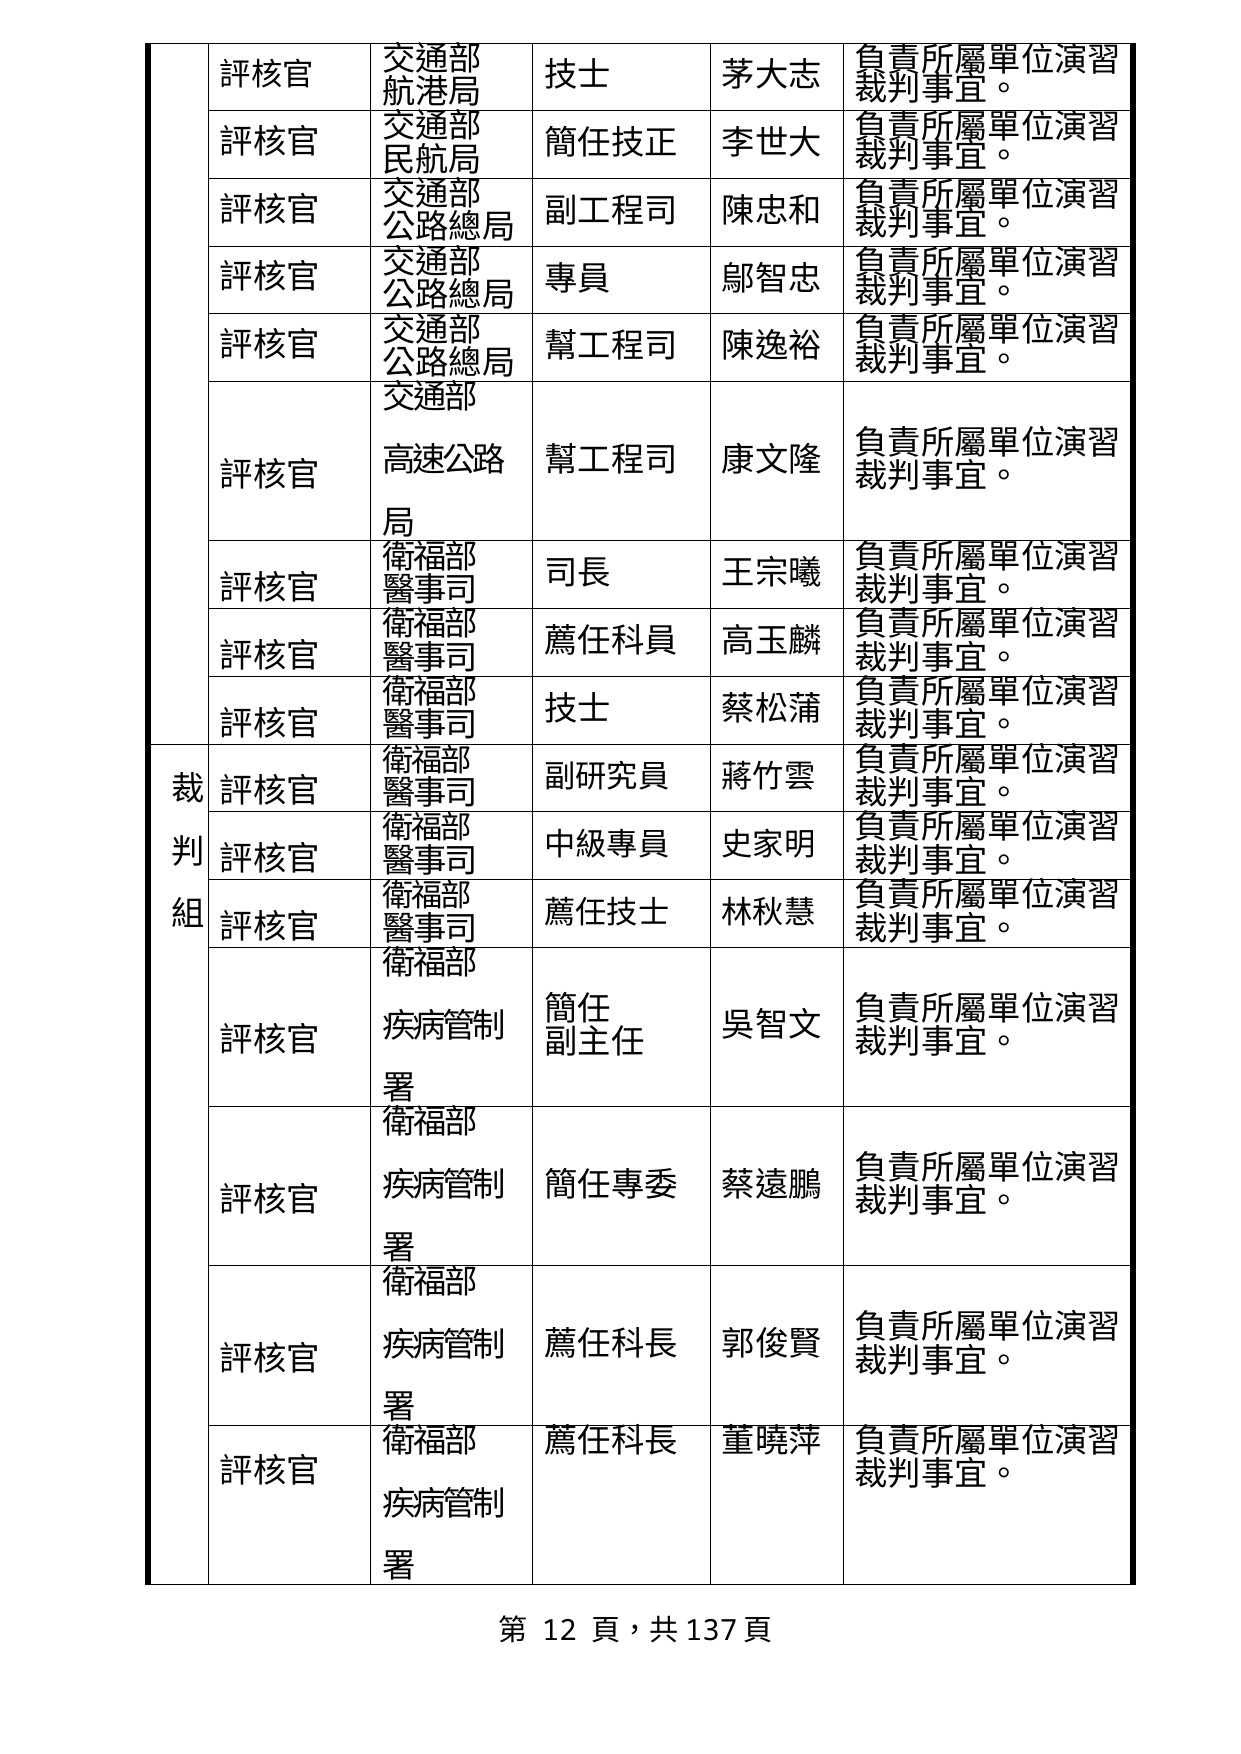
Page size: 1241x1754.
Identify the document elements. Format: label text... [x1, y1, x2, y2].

table_cell 負責所屬單位演習裁判事宜。 [844, 179, 1130, 246]
table_cell 負責所屬單位演習裁判事宜。 [844, 677, 1130, 743]
table_cell 薦任科長 [533, 1426, 710, 1584]
table_cell 負責所屬單位演習裁判事宜。 [844, 111, 1130, 178]
table_cell 負責所屬單位演習裁判事宜。 [844, 382, 1130, 540]
table_cell 茅大志 [711, 44, 843, 110]
table_cell 衛福部 疾病管制署 [371, 1426, 532, 1584]
table_cell 司長 [533, 541, 710, 608]
table_cell 交通部 公路總局 [371, 247, 532, 313]
table_cell 薦任技士 [533, 880, 710, 947]
table_cell 評核官 [209, 1426, 370, 1584]
table_cell 評核官 [209, 111, 370, 178]
table_cell 交通部 航港局 [371, 44, 532, 110]
table_cell 交通部 公路總局 [371, 179, 532, 246]
table_cell 陳忠和 [711, 179, 843, 246]
table_cell 郭俊賢 [711, 1266, 843, 1425]
table_cell 蔡遠鵬 [711, 1107, 843, 1265]
table_cell 負責所屬單位演習裁判事宜。 [844, 1426, 1130, 1584]
table_cell 衛福部 醫事司 [371, 541, 532, 608]
table_cell 薦任科員 [533, 609, 710, 676]
table_cell 衛福部 醫事司 [371, 812, 532, 879]
table_cell 負責所屬單位演習裁判事宜。 [844, 1266, 1130, 1425]
table_cell 衛福部 醫事司 [371, 677, 532, 743]
table_cell 衛福部 醫事司 [371, 609, 532, 676]
table_cell 負責所屬單位演習裁判事宜。 [844, 44, 1130, 110]
table_cell 蔡松蒲 [711, 677, 843, 743]
table_cell 負責所屬單位演習裁判事宜。 [844, 541, 1130, 608]
table_cell 董曉萍 [711, 1426, 843, 1584]
table_cell 史家明 [711, 812, 843, 879]
table_cell 薦任科長 [533, 1266, 710, 1425]
table_cell 副工程司 [533, 179, 710, 246]
table_cell 衛福部 疾病管制署 [371, 948, 532, 1106]
table_cell 交通部 民航局 [371, 111, 532, 178]
table_cell 李世大 [711, 111, 843, 178]
table_cell 負責所屬單位演習裁判事宜。 [844, 745, 1130, 811]
table_cell 交通部 高速公路局 [371, 382, 532, 540]
table_cell 評核官 [209, 677, 370, 743]
table_cell [151, 44, 208, 743]
table_cell 負責所屬單位演習裁判事宜。 [844, 609, 1130, 676]
table_cell 中級專員 [533, 812, 710, 879]
table_cell 簡任技正 [533, 111, 710, 178]
table_cell 高玉麟 [711, 609, 843, 676]
table_cell 專員 [533, 247, 710, 313]
table_cell 評核官 [209, 382, 370, 540]
table_cell 評核官 [209, 247, 370, 313]
table_cell 負責所屬單位演習裁判事宜。 [844, 948, 1130, 1106]
table_cell 衛福部 醫事司 [371, 745, 532, 811]
table_cell 衛福部 疾病管制署 [371, 1266, 532, 1425]
table_cell 評核官 [209, 948, 370, 1106]
table_cell 評核官 [209, 179, 370, 246]
table_cell 衛福部 醫事司 [371, 880, 532, 947]
table_cell 林秋慧 [711, 880, 843, 947]
table_cell 負責所屬單位演習裁判事宜。 [844, 812, 1130, 879]
table_cell 評核官 [209, 314, 370, 381]
table_cell 副研究員 [533, 745, 710, 811]
table_cell 簡任 副主任 [533, 948, 710, 1106]
table_cell 交通部 公路總局 [371, 314, 532, 381]
table_cell 負責所屬單位演習裁判事宜。 [844, 880, 1130, 947]
table_cell 評核官 [209, 1266, 370, 1425]
table_cell 評核官 [209, 44, 370, 110]
table_cell 技士 [533, 677, 710, 743]
table_cell 衛福部 疾病管制署 [371, 1107, 532, 1265]
table_cell 評核官 [209, 812, 370, 879]
table_cell 幫工程司 [533, 382, 710, 540]
table_cell 負責所屬單位演習裁判事宜。 [844, 247, 1130, 313]
table_cell 幫工程司 [533, 314, 710, 381]
table_cell 負責所屬單位演習裁判事宜。 [844, 314, 1130, 381]
table_cell 康文隆 [711, 382, 843, 540]
table_cell 負責所屬單位演習裁判事宜。 [844, 1107, 1130, 1265]
table_cell 簡任專委 [533, 1107, 710, 1265]
table_cell 陳逸裕 [711, 314, 843, 381]
table_cell 評核官 [209, 609, 370, 676]
table_cell 裁判組 [151, 745, 208, 1584]
table_cell 王宗曦 [711, 541, 843, 608]
table_cell 評核官 [209, 1107, 370, 1265]
table_cell 評核官 [209, 880, 370, 947]
table_cell 技士 [533, 44, 710, 110]
table_cell 評核官 [209, 745, 370, 811]
table_cell 鄔智忠 [711, 247, 843, 313]
table_cell 蔣竹雲 [711, 745, 843, 811]
table_cell 評核官 [209, 541, 370, 608]
table_cell 吳智文 [711, 948, 843, 1106]
